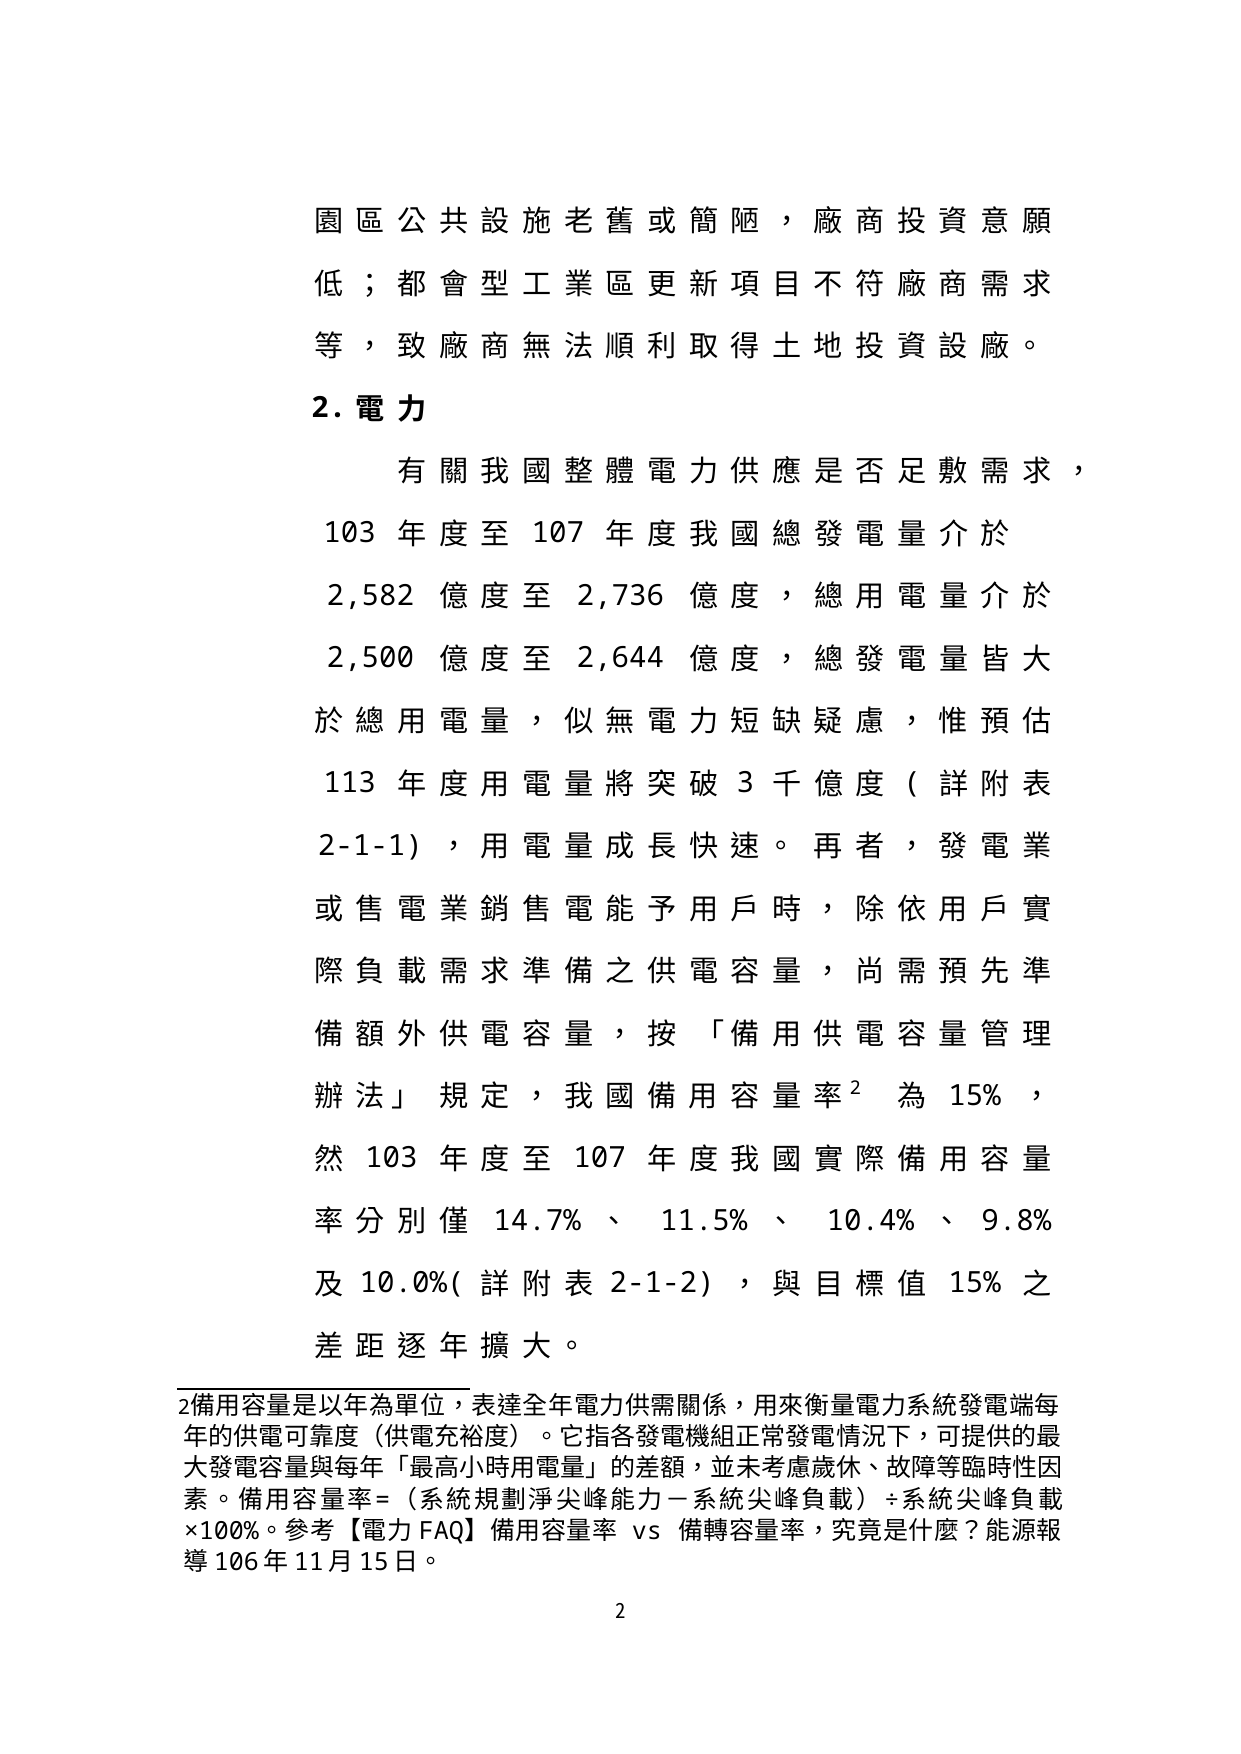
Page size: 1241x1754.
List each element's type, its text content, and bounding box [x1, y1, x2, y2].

text 備用容量是以年為單位，表達全年電力供需關係，用來衡量電力系統發電端每年的供電可靠度（供電充裕度）。它指各發電機組正常發電情況下，可提供的最大發電容量與每年「最高小時用電量」的差額，並未考慮歲休、故障等臨時性因素。備用容量率=（系統規劃淨尖峰能力－系統尖峰負載）÷系統尖峰負載 ×100%。參考【電力FAQ】備用容量率 vs 備轉容量率，究竟是什麼？能源報導106年11月15日。 [177, 1389, 1063, 1577]
text 園區公共設施老舊或簡陋，廠商投資意願低；都會型工業區更新項目不符廠商需求等，致廠商無法順利取得土地投資設廠。 [301, 177, 1058, 365]
text 有關我國整體電力供應是否足敷需求，103年度至107年度我國總發電量介於2,582億度至2,736億度，總用電量介於2,500億度至2,644億度，總發電量皆大於總用電量，似無電力短缺疑慮，惟預估113年度用電量將突破3千億度(詳附表2-1-1)，用電量成長快速。再者，發電業或售電業銷售電能予用戶時，除依用戶實際負載需求準備之供電容量，尚需預先準備額外供電容量，按「備用供電容量管理辦法」規定，我國備用容量率為15%，然103年度至107年度我國實際備用容量率分別僅14.7%、11.5%、10.4%、9.8%及10.0%(詳附表2-1-2)，與目標值15%之差距逐年擴大。 [301, 427, 1058, 1365]
text 2.電力 [271, 365, 1058, 427]
